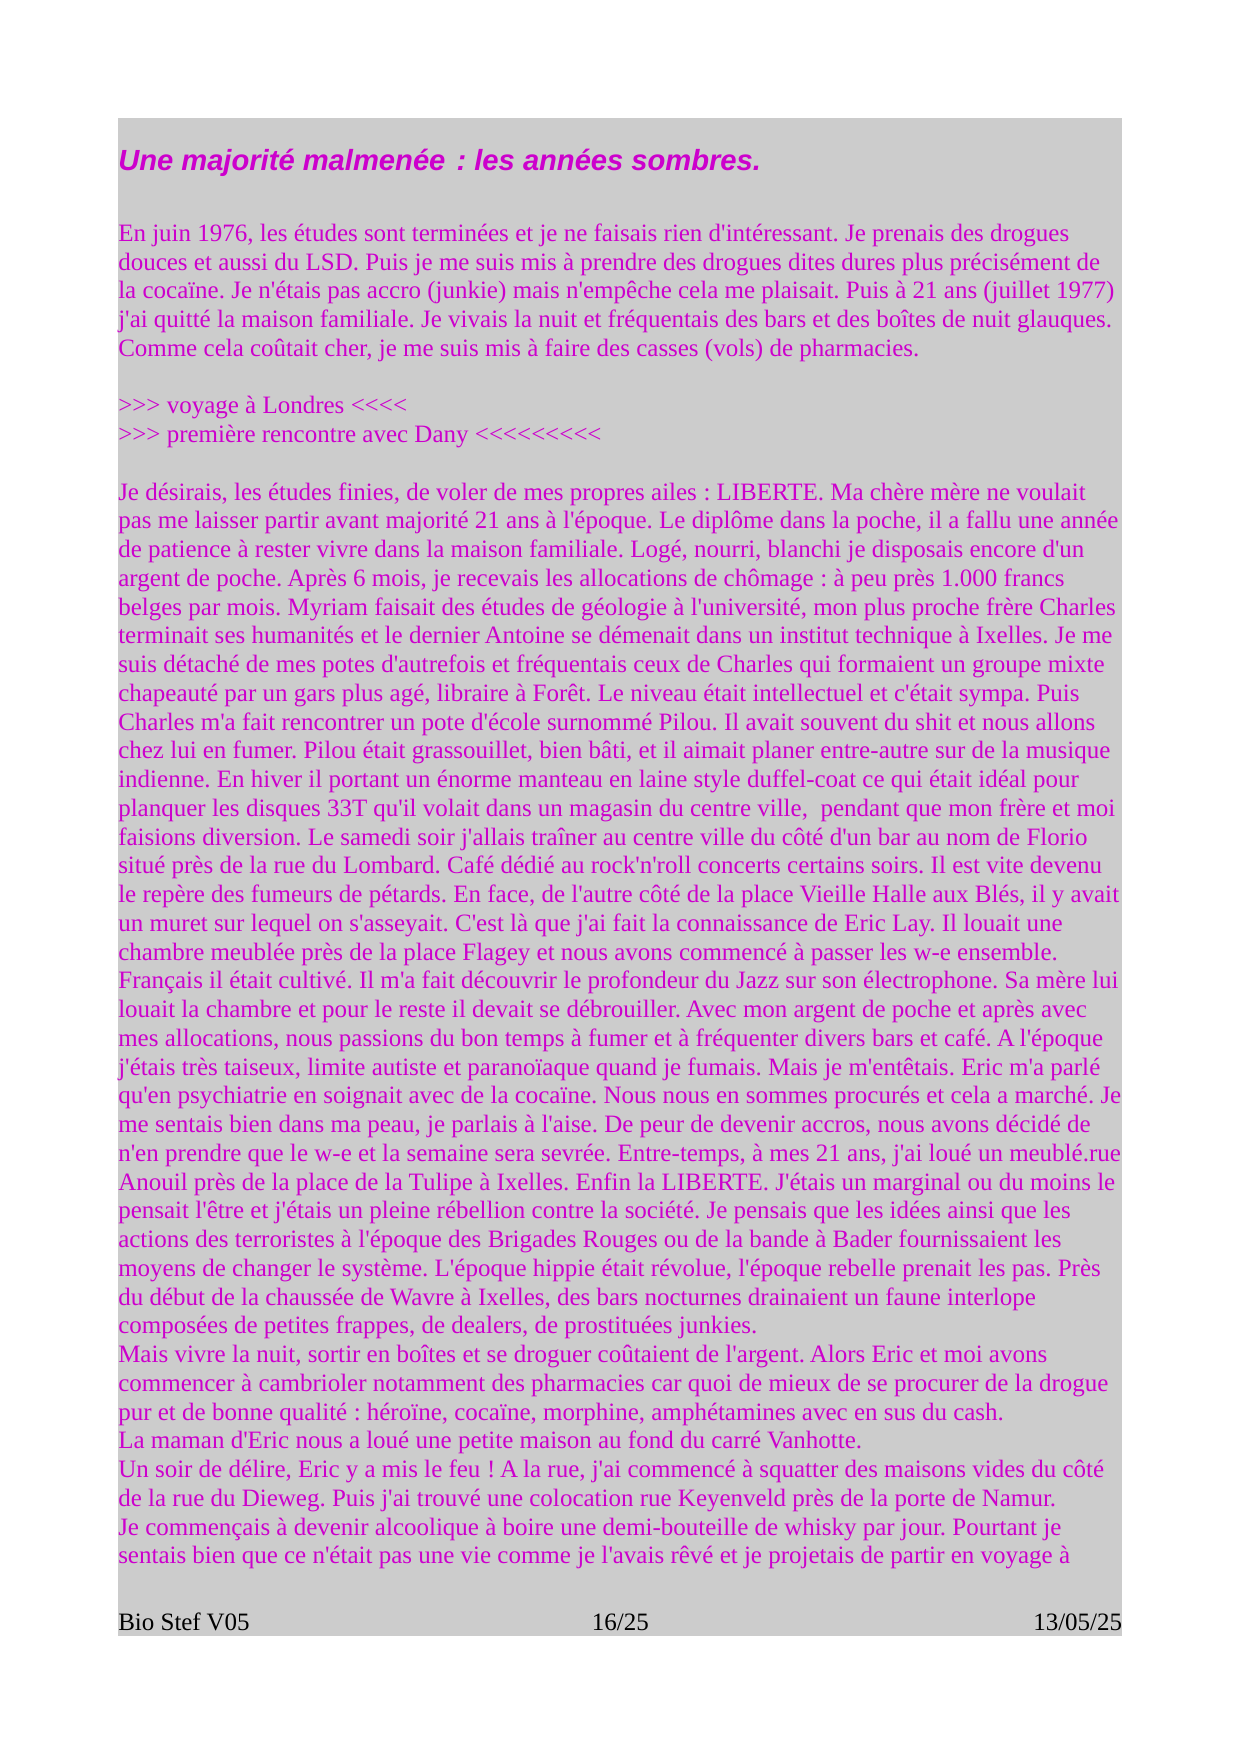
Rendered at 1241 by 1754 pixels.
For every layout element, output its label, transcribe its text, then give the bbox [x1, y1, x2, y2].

text La maman d'Eric nous a loué une petite maison au fond du carré Vanhotte. [118, 1425, 1122, 1454]
text Je désirais, les études finies, de voler de mes propres ailes : LIBERTE. Ma chère mère ne voulait pas me laisser partir avant majorité 21 ans à l'époque. Le diplôme dans la poche, il a fallu une année de patience à rester vivre dans la maison familiale. Logé, nourri, blanchi je disposais encore d'un argent de poche. Après 6 mois, je recevais les allocations de chômage : à peu près 1.000 francs belges par mois. Myriam faisait des études de géologie à l'université, mon plus proche frère Charles terminait ses humanités et le dernier Antoine se démenait dans un institut technique à Ixelles. Je me suis détaché de mes potes d'autrefois et fréquentais ceux de Charles qui formaient un groupe mixte chapeauté par un gars plus agé, libraire à Forêt. Le niveau était intellectuel et c'était sympa. Puis Charles m'a fait rencontrer un pote d'école surnommé Pilou. Il avait souvent du shit et nous allons chez lui en fumer. Pilou était grassouillet, bien bâti, et il aimait planer entre-autre sur de la musique indienne. En hiver il portant un énorme manteau en laine style duffel-coat ce qui était idéal pour planquer les disques 33T qu'il volait dans un magasin du centre ville, pendant que mon frère et moi faisions diversion. Le samedi soir j'allais traîner au centre ville du côté d'un bar au nom de Florio situé près de la rue du Lombard. Café dédié au rock'n'roll concerts certains soirs. Il est vite devenu le repère des fumeurs de pétards. En face, de l'autre côté de la place Vieille Halle aux Blés, il y avait un muret sur lequel on s'asseyait. C'est là que j'ai fait la connaissance de Eric Lay. Il louait une chambre meublée près de la place Flagey et nous avons commencé à passer les w-e ensemble. Français il était cultivé. Il m'a fait découvrir le profondeur du Jazz sur son électrophone. Sa mère lui louait la chambre et pour le reste il devait se débrouiller. Avec mon argent de poche et après avec mes allocations, nous passions du bon temps à fumer et à fréquenter divers bars et café. A l'époque j'étais très taiseux, limite autiste et paranoïaque quand je fumais. Mais je m'entêtais. Eric m'a parlé qu'en psychiatrie en soignait avec de la cocaïne. Nous nous en sommes procurés et cela a marché. Je me sentais bien dans ma peau, je parlais à l'aise. De peur de devenir accros, nous avons décidé de n'en prendre que le w-e et la semaine sera sevrée. Entre-temps, à mes 21 ans, j'ai loué un meublé.rue Anouil près de la place de la Tulipe à Ixelles. Enfin la LIBERTE. J'étais un marginal ou du moins le pensait l'être et j'étais un pleine rébellion contre la société. Je pensais que les idées ainsi que les actions des terroristes à l'époque des Brigades Rouges ou de la bande à Bader fournissaient les moyens de changer le système. L'époque hippie était révolue, l'époque rebelle prenait les pas. Près du début de la chaussée de Wavre à Ixelles, des bars nocturnes drainaient un faune interlope composées de petites frappes, de dealers, de prostituées junkies. [118, 477, 1122, 1339]
text Un soir de délire, Eric y a mis le feu ! A la rue, j'ai commencé à squatter des maisons vides du côté de la rue du Dieweg. Puis j'ai trouvé une colocation rue Keyenveld près de la porte de Namur. [118, 1454, 1122, 1512]
text Je commençais à devenir alcoolique à boire une demi-bouteille de whisky par jour. Pourtant je sentais bien que ce n'était pas une vie comme je l'avais rêvé et je projetais de partir en voyage à [118, 1512, 1122, 1569]
text En juin 1976, les études sont terminées et je ne faisais rien d'intéressant. Je prenais des drogues douces et aussi du LSD. Puis je me suis mis à prendre des drogues dites dures plus précisément de la cocaïne. Je n'étais pas accro (junkie) mais n'empêche cela me plaisait. Puis à 21 ans (juillet 1977) j'ai quitté la maison familiale. Je vivais la nuit et fréquentais des bars et des boîtes de nuit glauques. Comme cela coûtait cher, je me suis mis à faire des casses (vols) de pharmacies. [118, 218, 1122, 362]
subtitle Une majorité malmenée : les années sombres. [118, 143, 1122, 177]
text >>> première rencontre avec Dany <<<<<<<<< [118, 419, 1122, 448]
text >>> voyage à Londres <<<< [118, 390, 1122, 419]
text Mais vivre la nuit, sortir en boîtes et se droguer coûtaient de l'argent. Alors Eric et moi avons commencer à cambrioler notamment des pharmacies car quoi de mieux de se procurer de la drogue pur et de bonne qualité : héroïne, cocaïne, morphine, amphétamines avec en sus du cash. [118, 1339, 1122, 1425]
